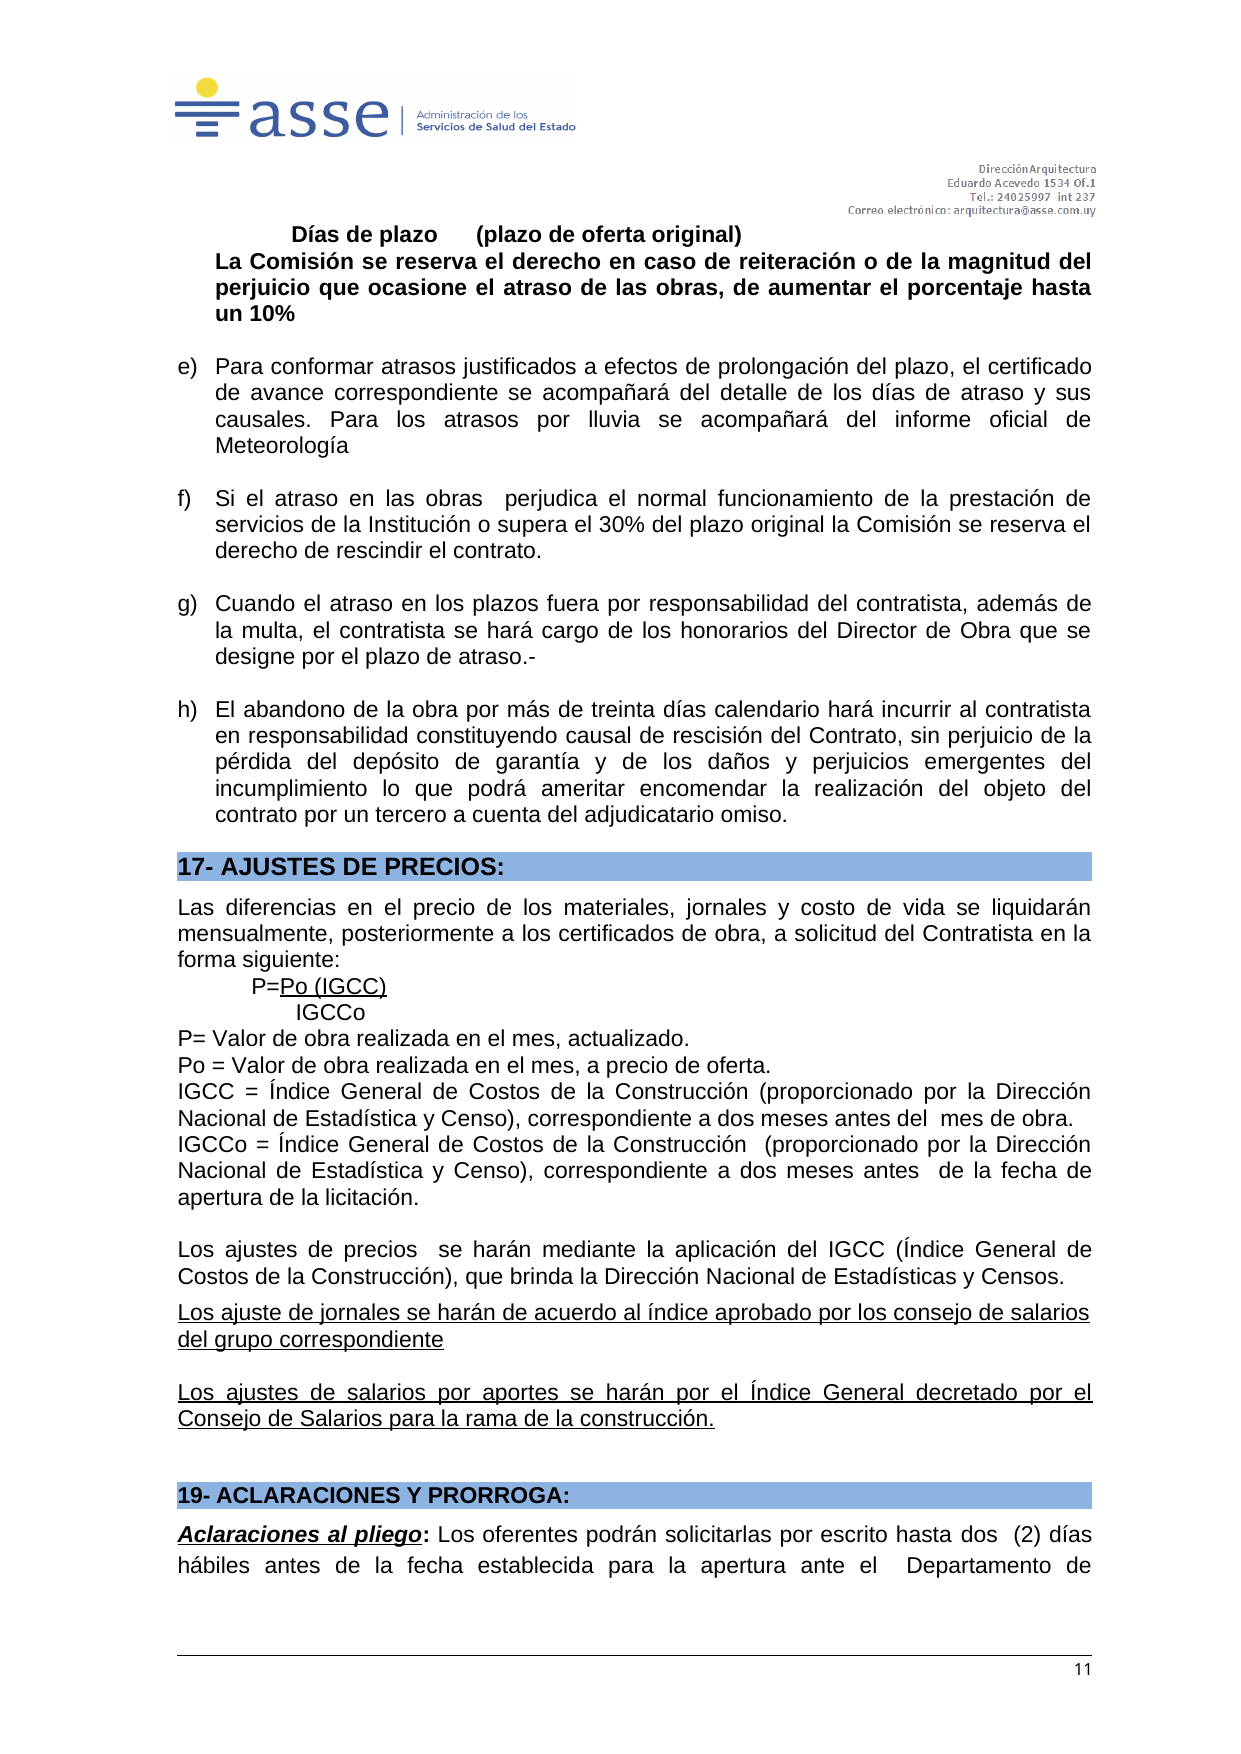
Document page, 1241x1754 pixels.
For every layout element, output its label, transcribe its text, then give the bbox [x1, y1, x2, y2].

list Cuando el atraso en los plazos fuera por responsabilidad del contratista, además de la multa, el contratista se hará cargo de los honorarios del Director de Obra que se designe por el plazo de atraso.- [177, 590, 1092, 669]
text Po = Valor de obra realizada en el mes, a precio de oferta. [177, 1052, 1092, 1078]
list El abandono de la obra por más de treinta días calendario hará incurrir al contratista en responsabilidad constituyendo causal de rescisión del Contrato, sin perjuicio de la pérdida del depósito de garantía y de los daños y perjuicios emergentes del incumplimiento lo que podrá ameritar encomendar la realización del objeto del contrato por un tercero a cuenta del adjudicatario omiso. [177, 696, 1092, 827]
subtitle 19- ACLARACIONES Y PRORROGA: [177, 1482, 1092, 1509]
picture [785, 161, 1097, 221]
text P= Valor de obra realizada en el mes, actualizado. [177, 1025, 1092, 1052]
picture [165, 66, 584, 148]
text Los ajuste de jornales se harán de acuerdo al índice aprobado por los consejo de salarios del grupo correspondiente [177, 1299, 1092, 1352]
text IGCCo = Índice General de Costos de la Construcción (proporcionado por la Dirección Nacional de Estadística y Censo), correspondiente a dos meses antes de la fecha de apertura de la licitación. [177, 1131, 1092, 1210]
subtitle 17- AJUSTES DE PRECIOS: [177, 852, 1092, 881]
text P=Po (IGCC) [177, 973, 1092, 999]
text IGCCo [222, 999, 1092, 1025]
text Los ajustes de precios se harán mediante la aplicación del IGCC (Índice General de Costos de la Construcción), que brinda la Dirección Nacional de Estadísticas y Censos. [177, 1236, 1092, 1289]
text Aclaraciones al pliego: Los oferentes podrán solicitarlas por escrito hasta dos (2) días hábiles antes de la fecha establecida para la apertura ante el Departamento de [177, 1521, 1093, 1578]
text Los ajustes de salarios por aportes se harán por el Índice General decretado por el [177, 1378, 1092, 1401]
text IGCC = Índice General de Costos de la Construcción (proporcionado por la Dirección Nacional de Estadística y Censo), correspondiente a dos meses antes del mes de obra. [177, 1078, 1092, 1131]
text Consejo de Salarios para la rama de la construcción. [177, 1402, 1092, 1431]
text La Comisión se reserva el derecho en caso de reiteración o de la magnitud del perjuicio que ocasione el atraso de las obras, de aumentar el porcentaje hasta un 10% [215, 248, 1092, 327]
list Para conformar atrasos justificados a efectos de prolongación del plazo, el certificado de avance correspondiente se acompañará del detalle de los días de atraso y sus causales. Para los atrasos por lluvia se acompañará del informe oficial de Meteorología [177, 353, 1092, 458]
text Días de plazo (plazo de oferta original) [215, 221, 1092, 248]
text Las diferencias en el precio de los materiales, jornales y costo de vida se liquidarán mensualmente, posteriormente a los certificados de obra, a solicitud del Contratista en la forma siguiente: [177, 894, 1092, 973]
list Si el atraso en las obras perjudica el normal funcionamiento de la prestación de servicios de la Institución o supera el 30% del plazo original la Comisión se reserva el derecho de rescindir el contrato. [177, 485, 1092, 564]
